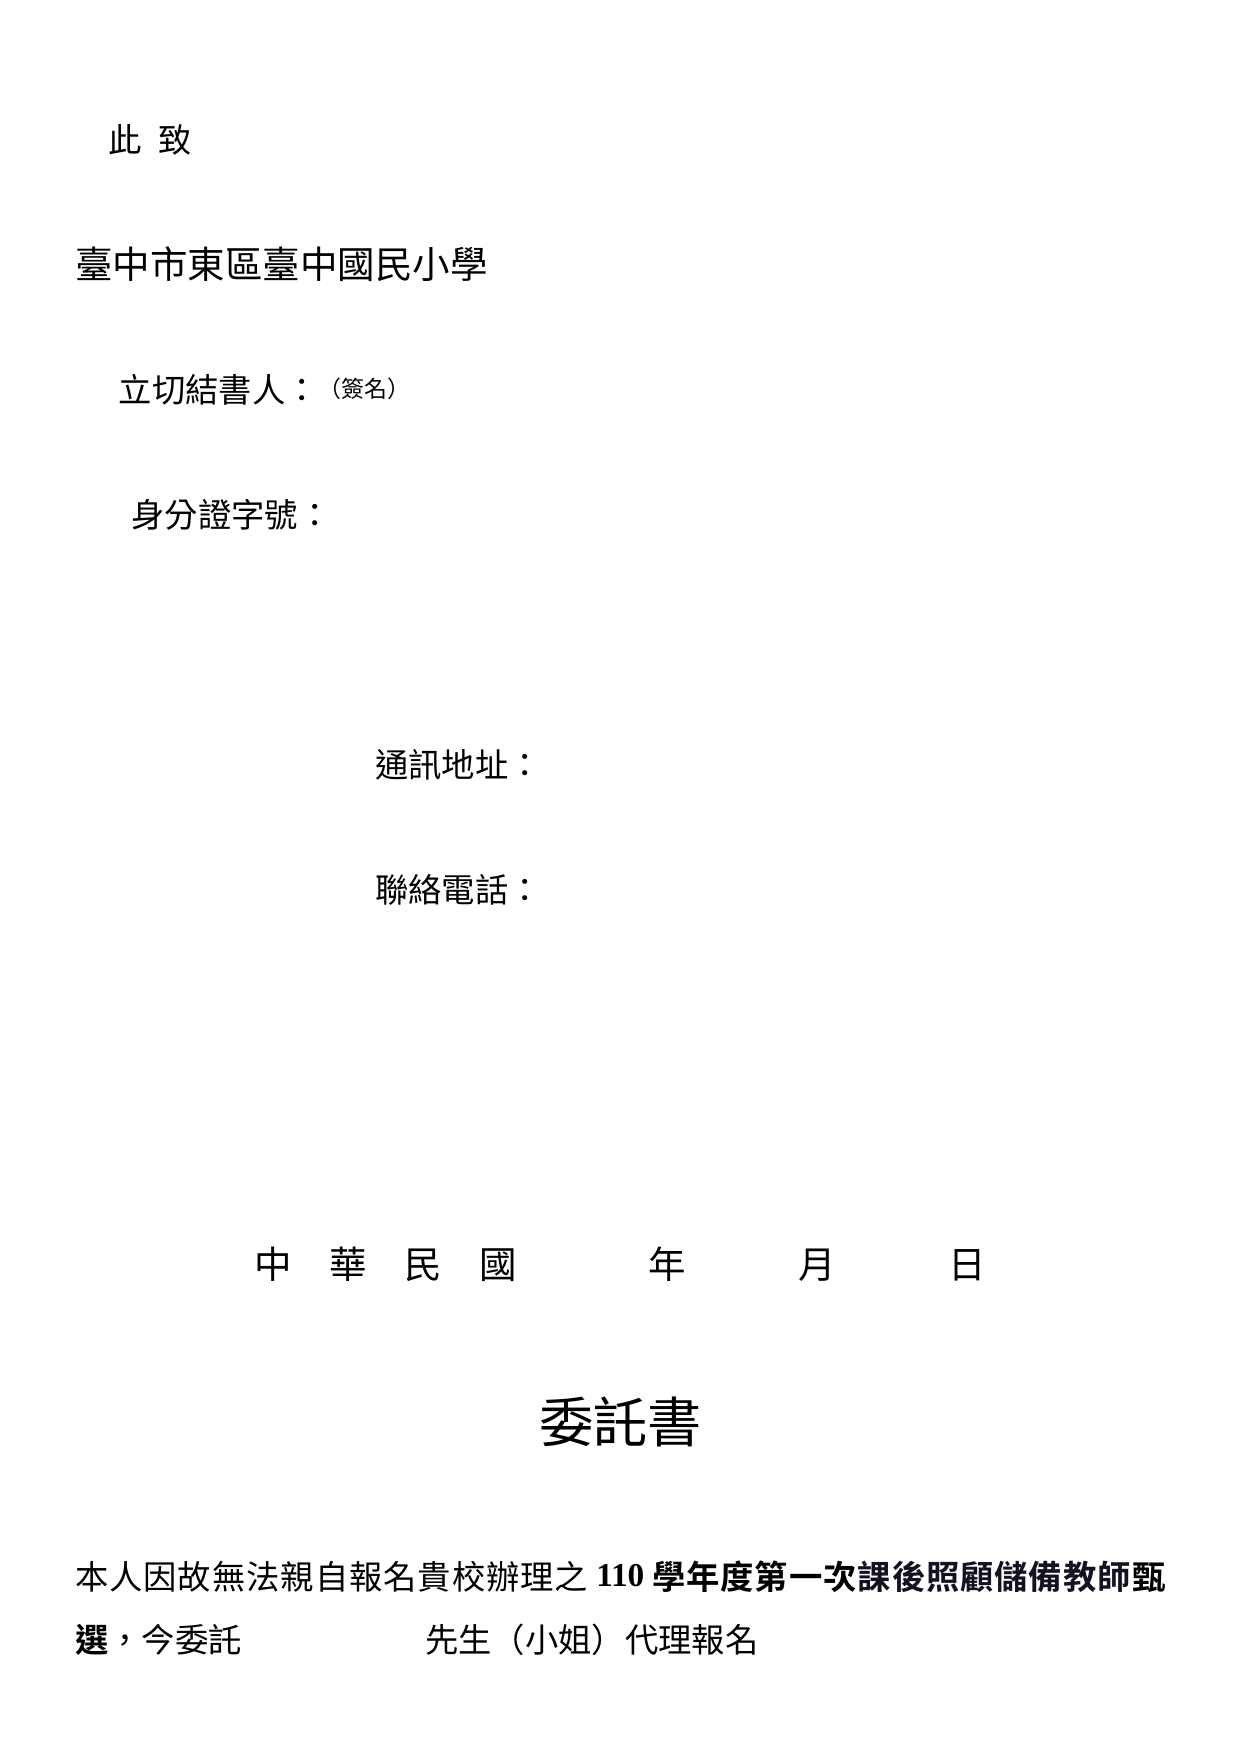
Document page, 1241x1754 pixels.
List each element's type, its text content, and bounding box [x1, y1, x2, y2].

text 聯絡電話： [75, 846, 1165, 908]
text 立切結書人：（簽名） [75, 346, 1165, 408]
text 委託書 [75, 1346, 1165, 1471]
text 通訊地址： [75, 721, 1165, 783]
text 身分證字號： [75, 471, 1165, 533]
text 中 華 民 國 年 月 日 [75, 1221, 1165, 1283]
text 本人因故無法親自報名貴校辦理之110學年度第一次課後照顧儲備教師甄選，今委託 先生（小姐）代理報名 [75, 1533, 1165, 1658]
text 此 致 [75, 96, 1165, 158]
text 臺中市東區臺中國民小學 [75, 221, 1165, 283]
